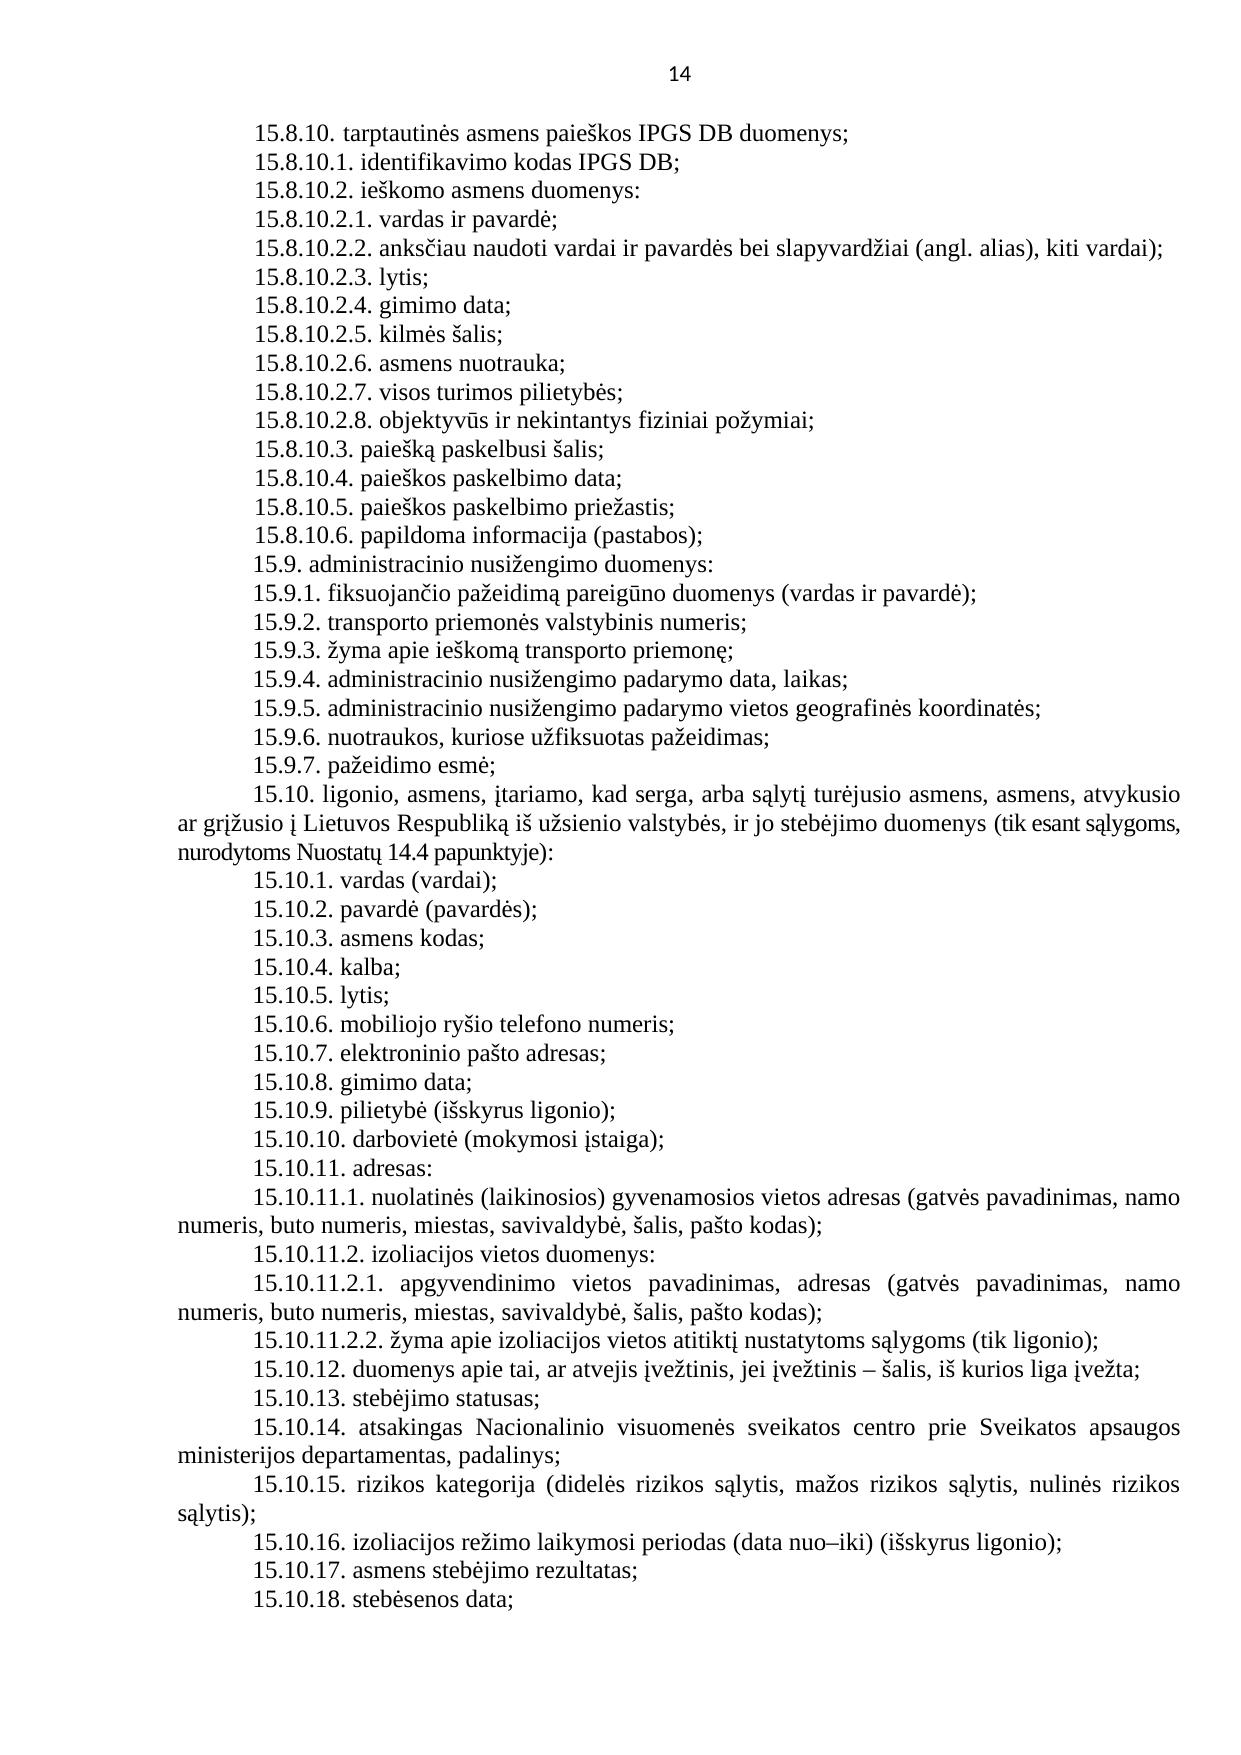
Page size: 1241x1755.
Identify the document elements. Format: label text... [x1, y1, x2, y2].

text 15.10.5. lytis; [177, 981, 1181, 1009]
text 15.8.10.2.8. objektyvūs ir nekintantys fiziniai požymiai; [177, 406, 1181, 434]
text 15.10.15. rizikos kategorija (didelės rizikos sąlytis, mažos rizikos sąlytis, nulinės rizikos sąlytis); [177, 1469, 1181, 1527]
text 15.10.11.2.1. apgyvendinimo vietos pavadinimas, adresas (gatvės pavadinimas, namo numeris, buto numeris, miestas, savivaldybė, šalis, pašto kodas); [177, 1268, 1181, 1326]
text 15.9.3. žyma apie ieškomą transporto priemonę; [177, 636, 1181, 664]
text 15.10.8. gimimo data; [177, 1067, 1181, 1096]
text 15.9. administracinio nusižengimo duomenys: [177, 549, 1181, 578]
text 15.8.10.6. papildoma informacija (pastabos); [254, 521, 1181, 549]
text 15.8.10.2.1. vardas ir pavardė; [177, 204, 1181, 233]
text 15.10.4. kalba; [177, 952, 1181, 981]
text 15.10.11. adresas: [177, 1153, 1181, 1182]
text 15.10.14. atsakingas Nacionalinio visuomenės sveikatos centro prie Sveikatos apsaugos ministerijos departamentas, padalinys; [177, 1412, 1181, 1469]
text 15.8.10.2.3. lytis; [177, 262, 1181, 291]
text 15.10.11.1. nuolatinės (laikinosios) gyvenamosios vietos adresas (gatvės pavadinimas, namo numeris, buto numeris, miestas, savivaldybė, šalis, pašto kodas); [177, 1182, 1181, 1239]
text 15.10.9. pilietybė (išskyrus ligonio); [177, 1096, 1181, 1124]
text 15.8.10.2.7. visos turimos pilietybės; [177, 377, 1181, 406]
text 15.9.2. transporto priemonės valstybinis numeris; [177, 607, 1181, 636]
text 15.10.2. pavardė (pavardės); [177, 894, 1181, 923]
text 15.8.10.5. paieškos paskelbimo priežastis; [177, 492, 1181, 521]
text 15.8.10. tarptautinės asmens paieškos IPGS DB duomenys; [177, 118, 1181, 147]
text 15.10.11.2. izoliacijos vietos duomenys: [177, 1239, 1181, 1268]
text 15.8.10.3. paiešką paskelbusi šalis; [177, 434, 1181, 463]
text 15.9.4. administracinio nusižengimo padarymo data, laikas; [177, 664, 1181, 693]
text 15.9.1. fiksuojančio pažeidimą pareigūno duomenys (vardas ir pavardė); [177, 578, 1181, 607]
text 15.9.6. nuotraukos, kuriose užfiksuotas pažeidimas; [177, 722, 1181, 751]
text 15.8.10.2.5. kilmės šalis; [177, 319, 1181, 348]
text 15.9.5. administracinio nusižengimo padarymo vietos geografinės koordinatės; [177, 693, 1181, 722]
text 15.10.12. duomenys apie tai, ar atvejis įvežtinis, jei įvežtinis – šalis, iš kurios liga įvežta; [177, 1354, 1181, 1383]
text 15.8.10.4. paieškos paskelbimo data; [177, 463, 1181, 492]
text 15.8.10.2. ieškomo asmens duomenys: [177, 176, 1181, 204]
text 15.10.13. stebėjimo statusas; [177, 1383, 1181, 1412]
text 15.10.1. vardas (vardai); [177, 866, 1181, 894]
text 15.10.16. izoliacijos režimo laikymosi periodas (data nuo–iki) (išskyrus ligonio); [177, 1527, 1181, 1556]
text 15.10.3. asmens kodas; [177, 923, 1181, 952]
text 15.9.7. pažeidimo esmė; [177, 751, 1181, 779]
text 15.10. ligonio, asmens, įtariamo, kad serga, arba sąlytį turėjusio asmens, asmens, atvykusio ar grįžusio į Lietuvos Respubliką iš užsienio valstybės, ir jo stebėjimo duomenys (tik esant sąlygoms, nurodytoms Nuostatų 14.4 papunktyje): [177, 779, 1181, 866]
text 15.8.10.1. identifikavimo kodas IPGS DB; [177, 147, 1181, 176]
text 15.10.18. stebėsenos data; [177, 1584, 1181, 1613]
text 15.10.6. mobiliojo ryšio telefono numeris; [177, 1009, 1181, 1038]
text 15.8.10.2.6. asmens nuotrauka; [177, 348, 1181, 377]
text 15.8.10.2.4. gimimo data; [177, 291, 1181, 319]
text 15.8.10.2.2. anksčiau naudoti vardai ir pavardės bei slapyvardžiai (angl. alias), kiti vardai); [177, 233, 1181, 262]
text 15.10.11.2.2. žyma apie izoliacijos vietos atitiktį nustatytoms sąlygoms (tik ligonio); [177, 1326, 1181, 1354]
text 15.10.10. darbovietė (mokymosi įstaiga); [177, 1124, 1181, 1153]
text 15.10.7. elektroninio pašto adresas; [177, 1038, 1181, 1067]
text 15.10.17. asmens stebėjimo rezultatas; [177, 1556, 1181, 1584]
